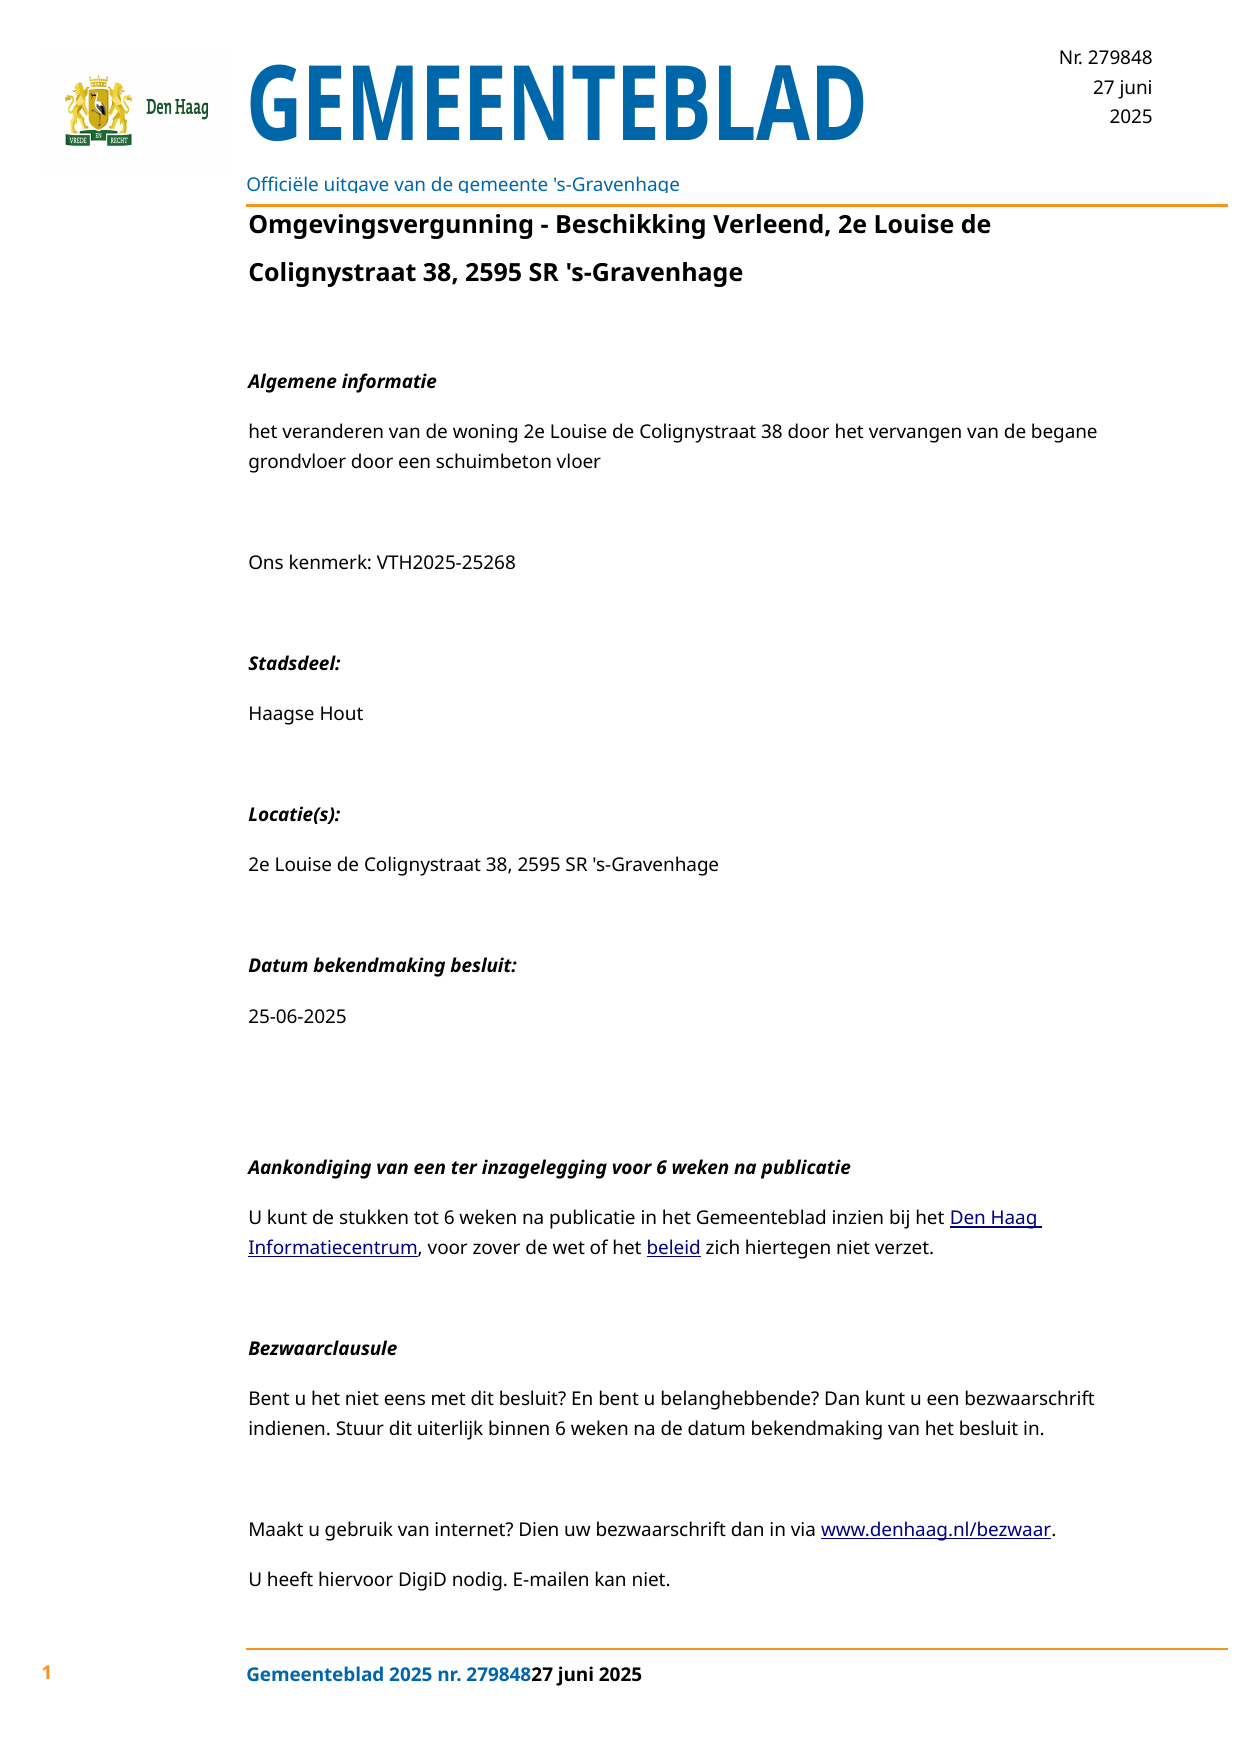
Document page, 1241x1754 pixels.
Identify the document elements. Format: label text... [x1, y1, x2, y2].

text U heeft hiervoor DigiD nodig. E-mailen kan niet. [248, 1566, 1152, 1592]
text Stadsdeel: [248, 650, 1152, 676]
text 2e Louise de Colignystraat 38, 2595 SR 's-Gravenhage [248, 852, 1152, 877]
text Bezwaarclausule [248, 1335, 1152, 1361]
text Locatie(s): [248, 801, 1152, 827]
text Omgevingsvergunning - Beschikking Verleend, 2e Louise de Colignystraat 38, 2595 SR 's-Gravenhage [248, 207, 1152, 288]
text Algemene informatie [248, 368, 1152, 394]
text Bent u het niet eens met dit besluit? En bent u belanghebbende? Dan kunt u een bezwaarschrift indienen. Stuur dit uiterlijk binnen 6 weken na de datum bekendmaking van het besluit in. [248, 1385, 1152, 1441]
text U kunt de stukken tot 6 weken na publicatie in het Gemeenteblad inzien bij het Den Haag Informatiecentrum, voor zover de wet of het beleid zich hiertegen niet verzet. [248, 1204, 1152, 1260]
picture [41, 47, 231, 172]
text Datum bekendmaking besluit: [248, 952, 1152, 978]
text Aankondiging van een ter inzagelegging voor 6 weken na publicatie [248, 1154, 1152, 1180]
text Maakt u gebruik van internet? Dien uw bezwaarschrift dan in via www.denhaag.nl/bezwaar. [248, 1516, 1152, 1542]
text het veranderen van de woning 2e Louise de Colignystraat 38 door het vervangen van de begane grondvloer door een schuimbeton vloer [248, 419, 1152, 474]
text Haagse Hout [248, 700, 1152, 726]
text 25-06-2025 [248, 1003, 1152, 1029]
text Ons kenmerk: VTH2025-25268 [248, 549, 1152, 575]
